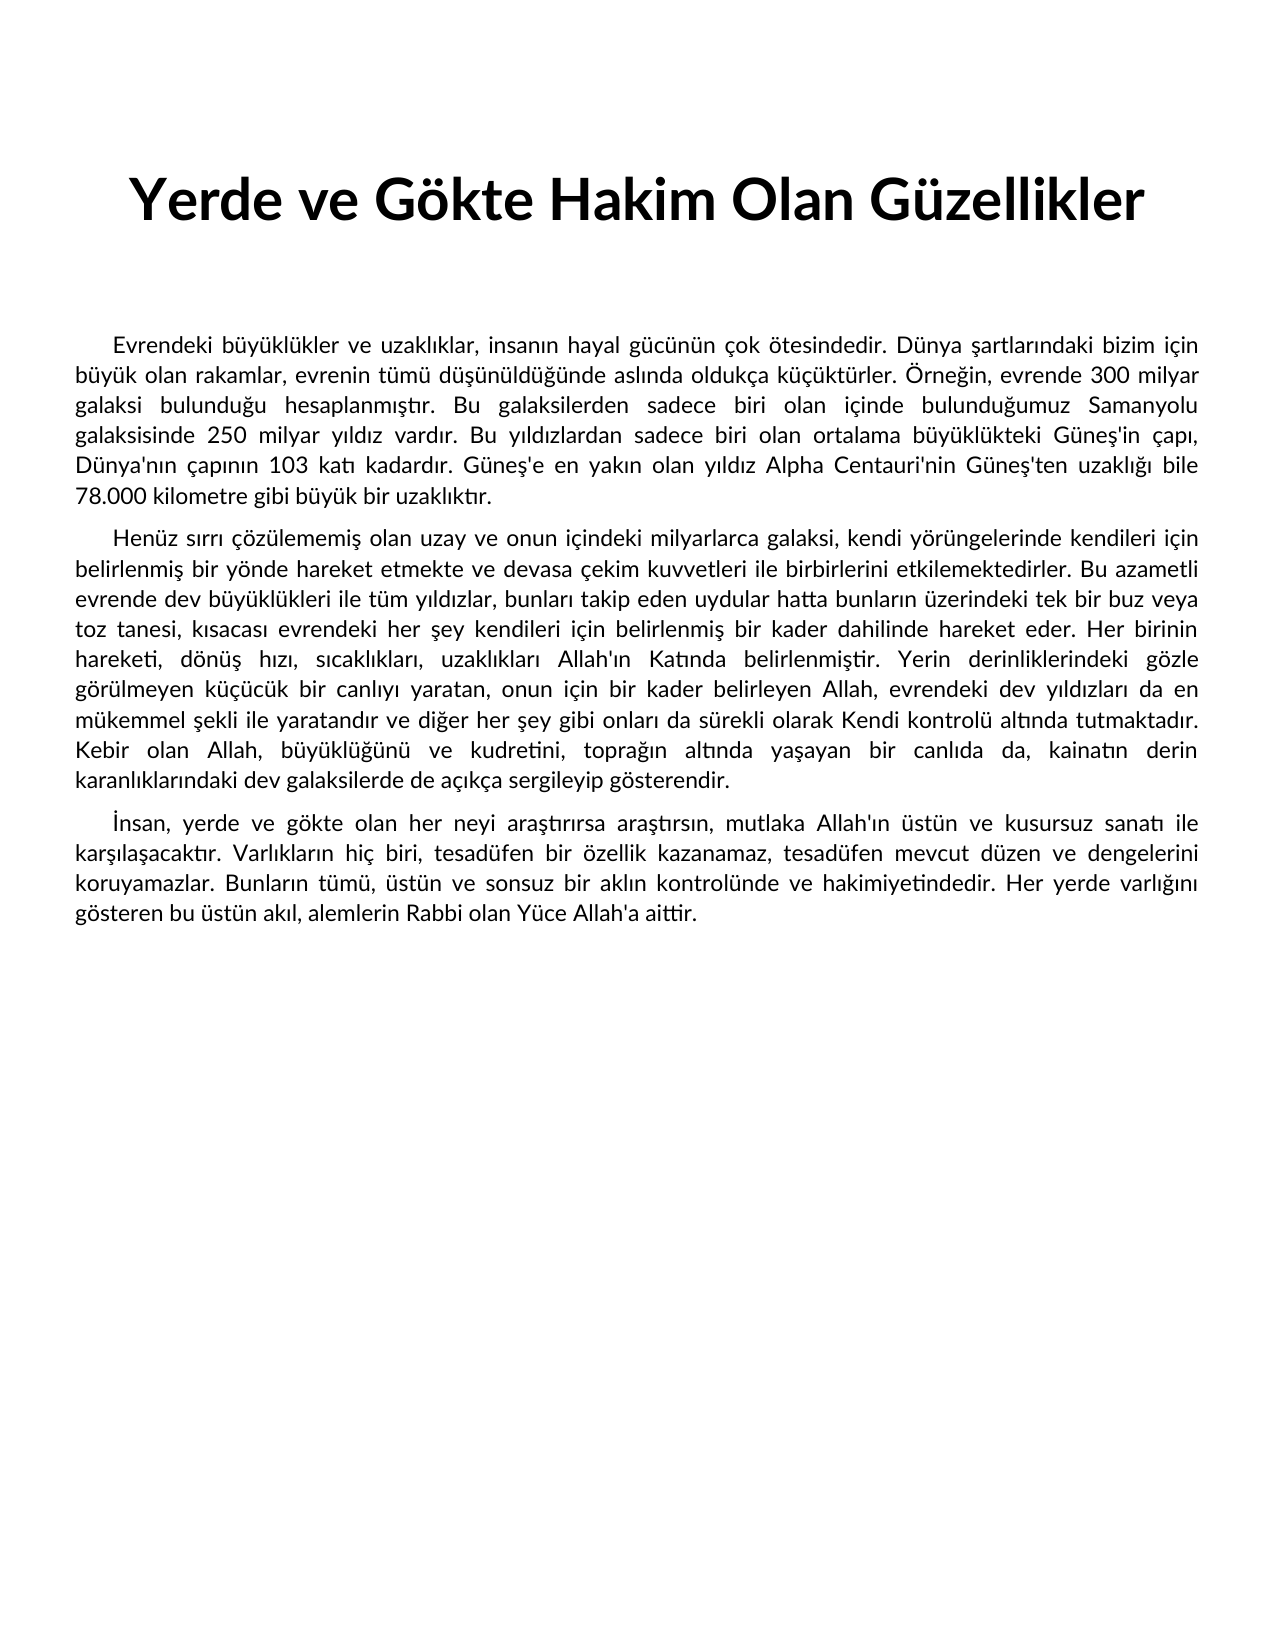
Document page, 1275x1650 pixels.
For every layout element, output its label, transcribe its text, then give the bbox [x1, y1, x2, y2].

text İnsan, yerde ve gökte olan her neyi araştırırsa araştırsın, mutlaka Allah'ın üstün ve kusursuz sanatı ile karşılaşacaktır. Varlıkların hiç biri, tesadüfen bir özellik kazanamaz, tesadüfen mevcut düzen ve dengelerini koruyamazlar. Bunların tümü, üstün ve sonsuz bir aklın kontrolünde ve hakimiyetindedir. Her yerde varlığını gösteren bu üstün akıl, alemlerin Rabbi olan Yüce Allah'a aittir. [75, 808, 1200, 927]
subtitle Yerde ve Gökte Hakim Olan Güzellikler [75, 162, 1200, 232]
text Evrendeki büyüklükler ve uzaklıklar, insanın hayal gücünün çok ötesindedir. Dünya şartlarındaki bizim için büyük olan rakamlar, evrenin tümü düşünüldüğünde aslında oldukça küçüktürler. Örneğin, evrende 300 milyar galaksi bulunduğu hesaplanmıştır. Bu galaksilerden sadece biri olan içinde bulunduğumuz Samanyolu galaksisinde 250 milyar yıldız vardır. Bu yıldızlardan sadece biri olan ortalama büyüklükteki Güneş'in çapı, Dünya'nın çapının 103 katı kadardır. Güneş'e en yakın olan yıldız Alpha Centauri'nin Güneş'ten uzaklığı bile 78.000 kilometre gibi büyük bir uzaklıktır. [75, 330, 1200, 509]
text Henüz sırrı çözülememiş olan uzay ve onun içindeki milyarlarca galaksi, kendi yörüngelerinde kendileri için belirlenmiş bir yönde hareket etmekte ve devasa çekim kuvvetleri ile birbirlerini etkilemektedirler. Bu azametli evrende dev büyüklükleri ile tüm yıldızlar, bunları takip eden uydular hatta bunların üzerindeki tek bir buz veya toz tanesi, kısacası evrendeki her şey kendileri için belirlenmiş bir kader dahilinde hareket eder. Her birinin hareketi, dönüş hızı, sıcaklıkları, uzaklıkları Allah'ın Katında belirlenmiştir. Yerin derinliklerindeki gözle görülmeyen küçücük bir canlıyı yaratan, onun için bir kader belirleyen Allah, evrendeki dev yıldızları da en mükemmel şekli ile yaratandır ve diğer her şey gibi onları da sürekli olarak Kendi kontrolü altında tutmaktadır. Kebir olan Allah, büyüklüğünü ve kudretini, toprağın altında yaşayan bir canlıda da, kainatın derin karanlıklarındaki dev galaksilerde de açıkça sergileyip gösterendir. [75, 524, 1200, 793]
